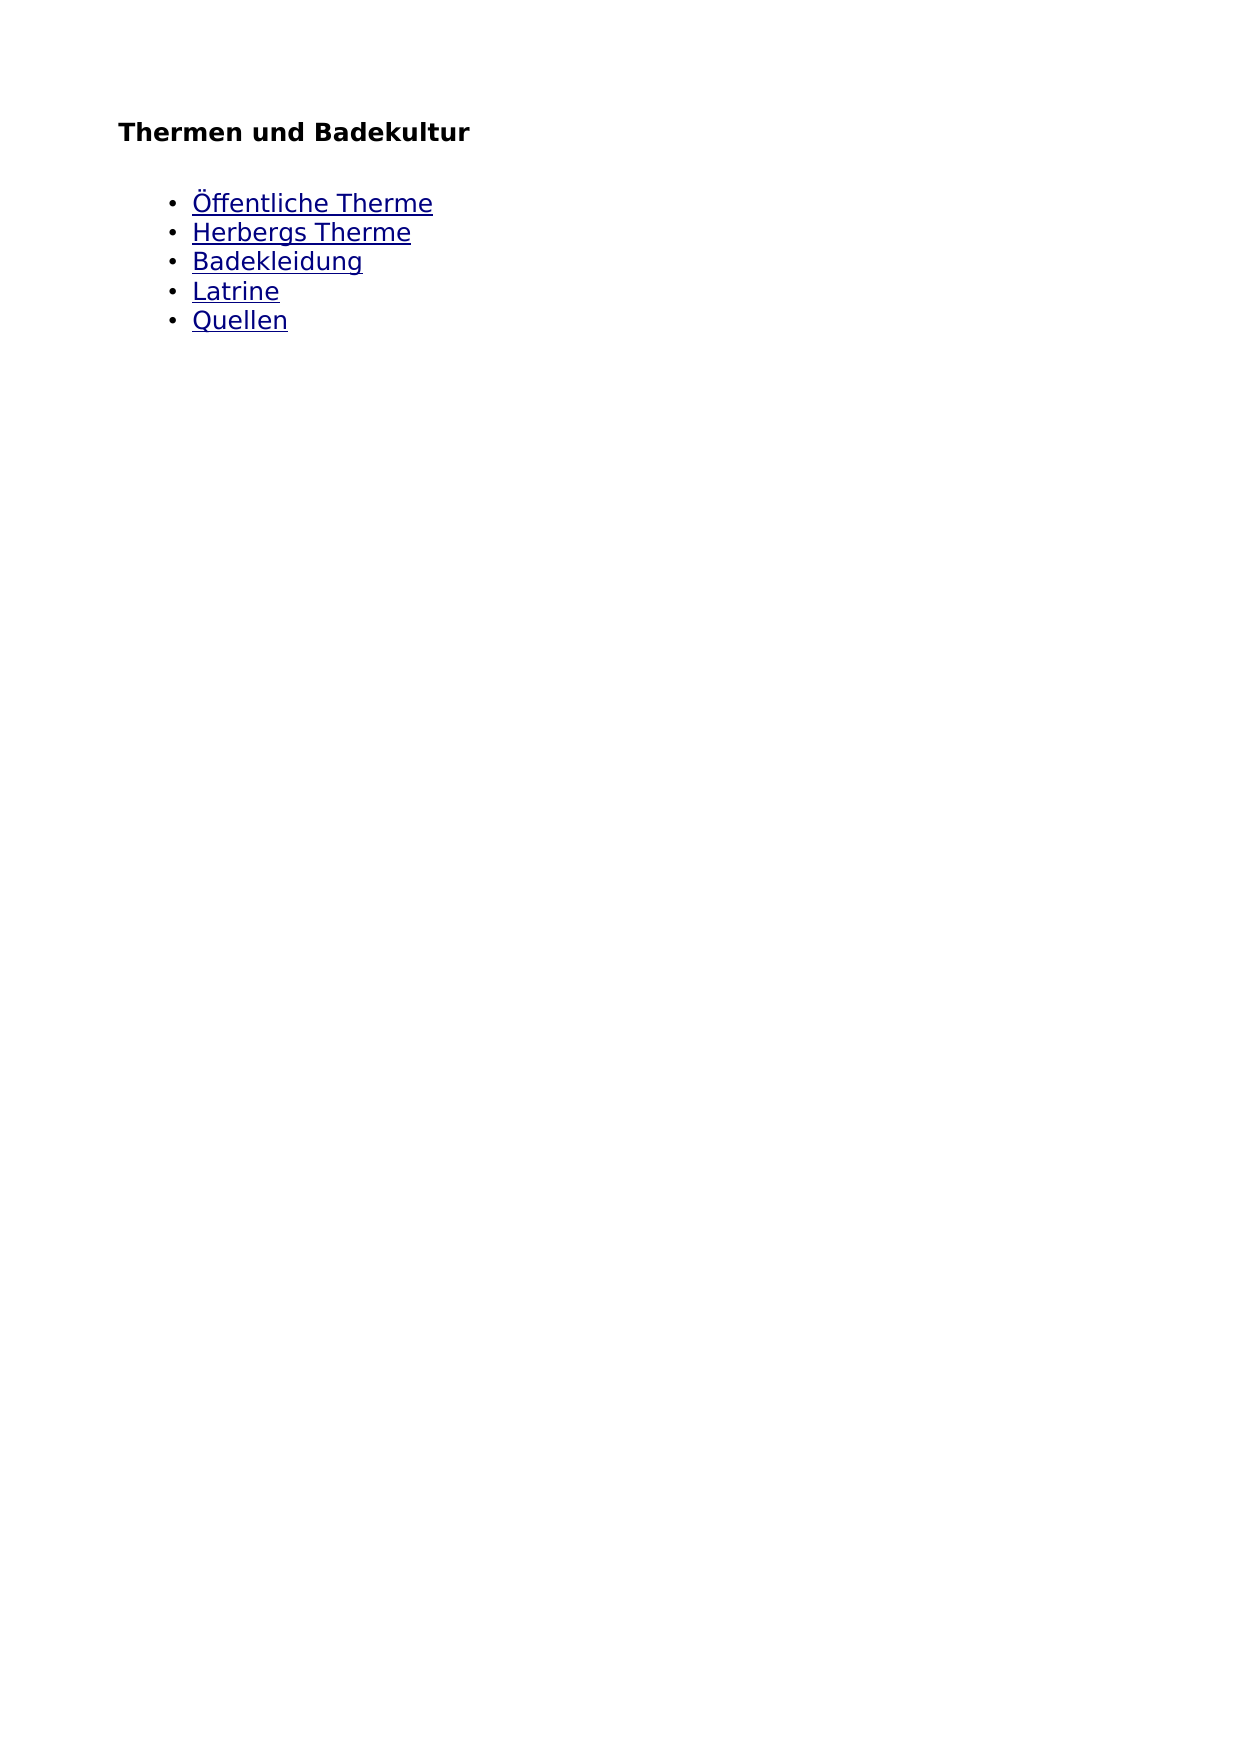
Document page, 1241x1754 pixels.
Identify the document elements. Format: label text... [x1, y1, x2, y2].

text Thermen und Badekultur [118, 118, 1122, 147]
list Herbergs Therme [177, 218, 1122, 248]
list Badekleidung [177, 248, 1122, 277]
list Latrine [177, 277, 1122, 306]
list Öffentliche Therme [177, 189, 1122, 218]
list Quellen [177, 306, 1122, 335]
